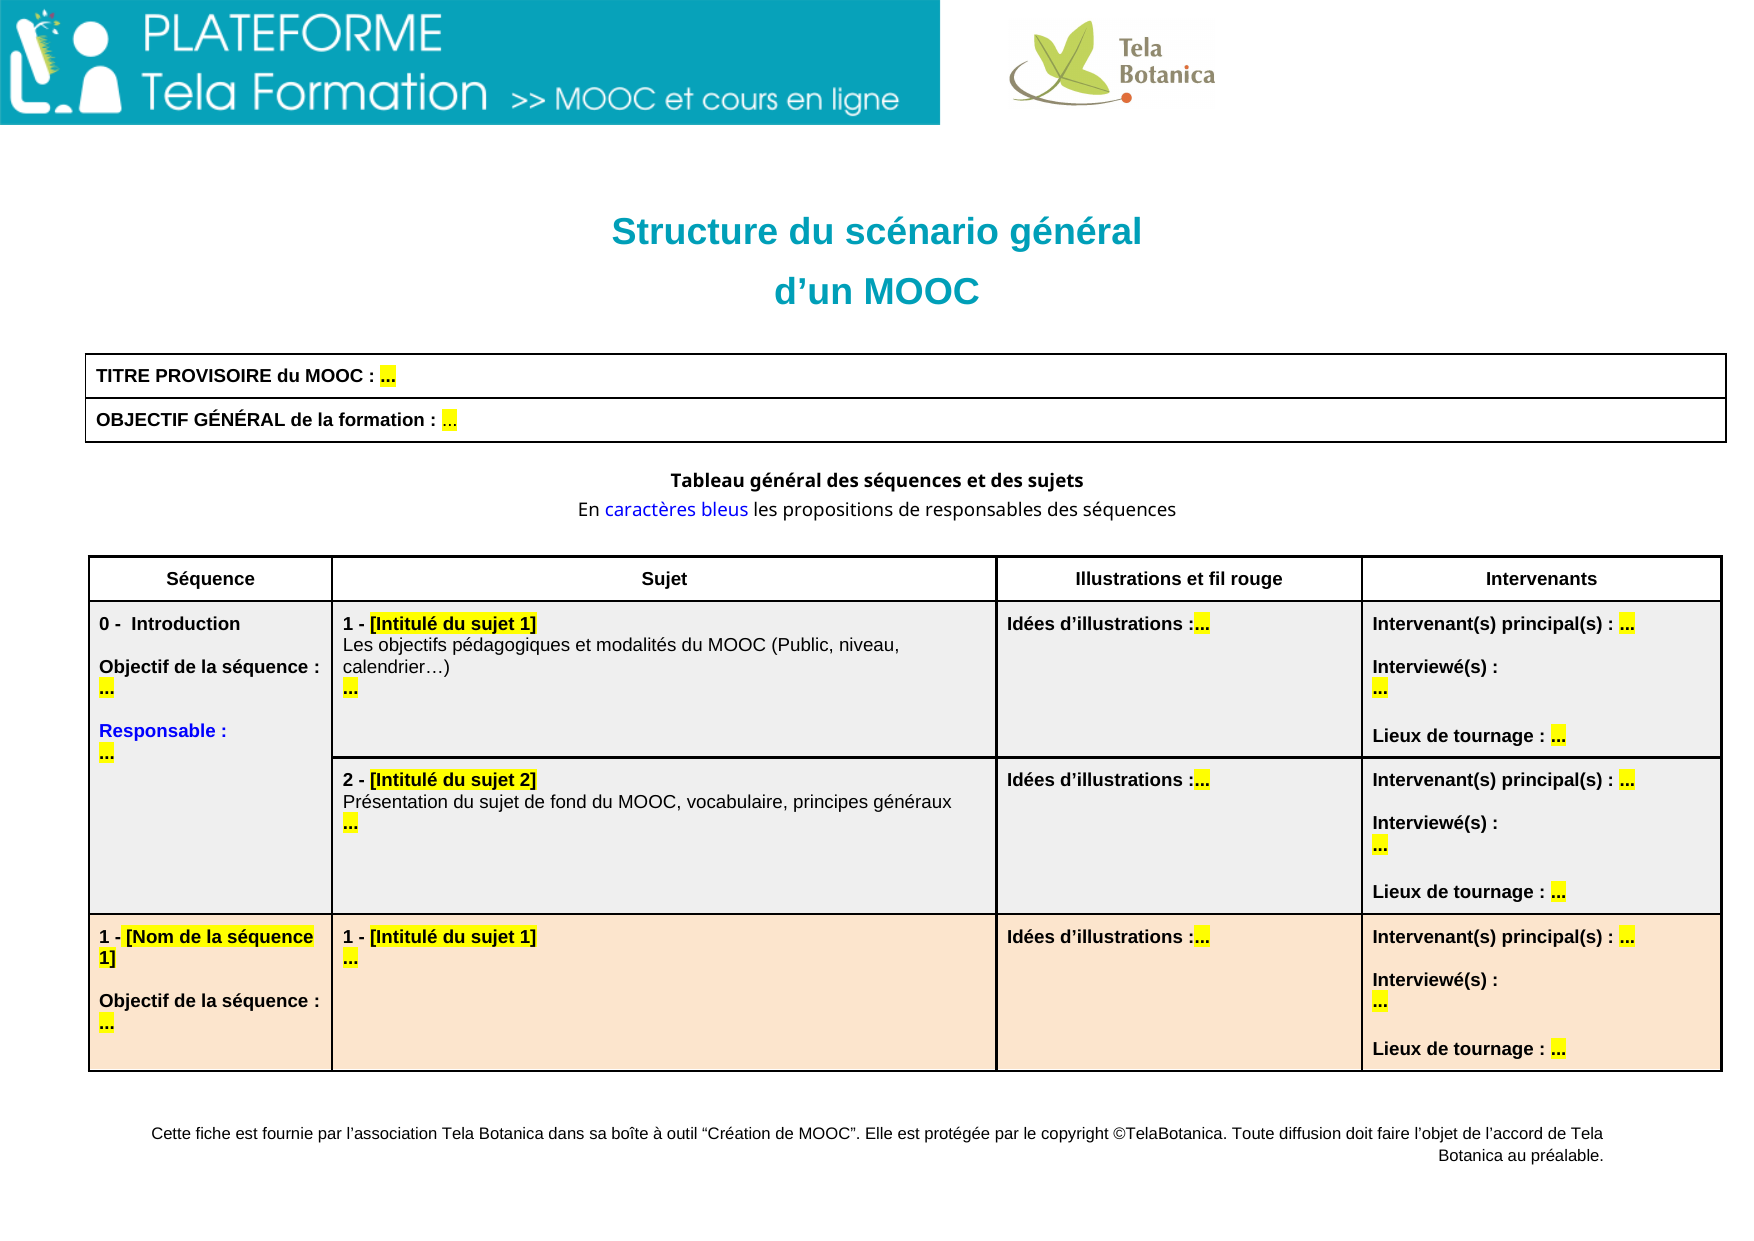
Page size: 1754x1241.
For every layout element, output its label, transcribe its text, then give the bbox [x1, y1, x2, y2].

table_cell 0 - Introduction Objectif de la séquence : ... Responsable : ... [90, 602, 331, 913]
table_header Illustrations et fil rouge [998, 558, 1361, 600]
table_cell Idées d’illustrations :... [998, 915, 1361, 1069]
table_cell OBJECTIF GÉNÉRAL de la formation : ... [86, 399, 1725, 441]
picture [1007, 18, 1215, 109]
text d’un MOOC [150, 269, 1604, 312]
table_cell 1 - [Nom de la séquence 1] Objectif de la séquence : ... [90, 915, 331, 1069]
table_cell Idées d’illustrations :... [998, 759, 1361, 913]
table_cell Intervenant(s) principal(s) : ... Interviewé(s) : ... Lieux de tournage : ... [1363, 602, 1720, 756]
table_cell 1 - [Intitulé du sujet 1] Les objectifs pédagogiques et modalités du MOOC (Public, niveau, calendrier…) ... [333, 602, 995, 756]
table_header Intervenants [1363, 558, 1720, 600]
picture [0, 0, 941, 125]
table_cell Intervenant(s) principal(s) : ... Interviewé(s) : ... Lieux de tournage : ... [1363, 759, 1720, 913]
text Structure du scénario général [150, 209, 1604, 253]
table_header Séquence [90, 558, 331, 600]
table_cell 1 - [Intitulé du sujet 1] ... [333, 915, 995, 1069]
table_cell Intervenant(s) principal(s) : ... Interviewé(s) : ... Lieux de tournage : ... [1363, 915, 1720, 1069]
text En caractères bleus les propositions de responsables des séquences [150, 497, 1604, 522]
text Tableau général des séquences et des sujets [150, 467, 1604, 493]
table_cell Idées d’illustrations :... [998, 602, 1361, 756]
table_cell 2 - [Intitulé du sujet 2] Présentation du sujet de fond du MOOC, vocabulaire, principes généraux ... [333, 759, 995, 913]
table_header TITRE PROVISOIRE du MOOC : ... [86, 355, 1725, 397]
table_header Sujet [333, 558, 995, 600]
